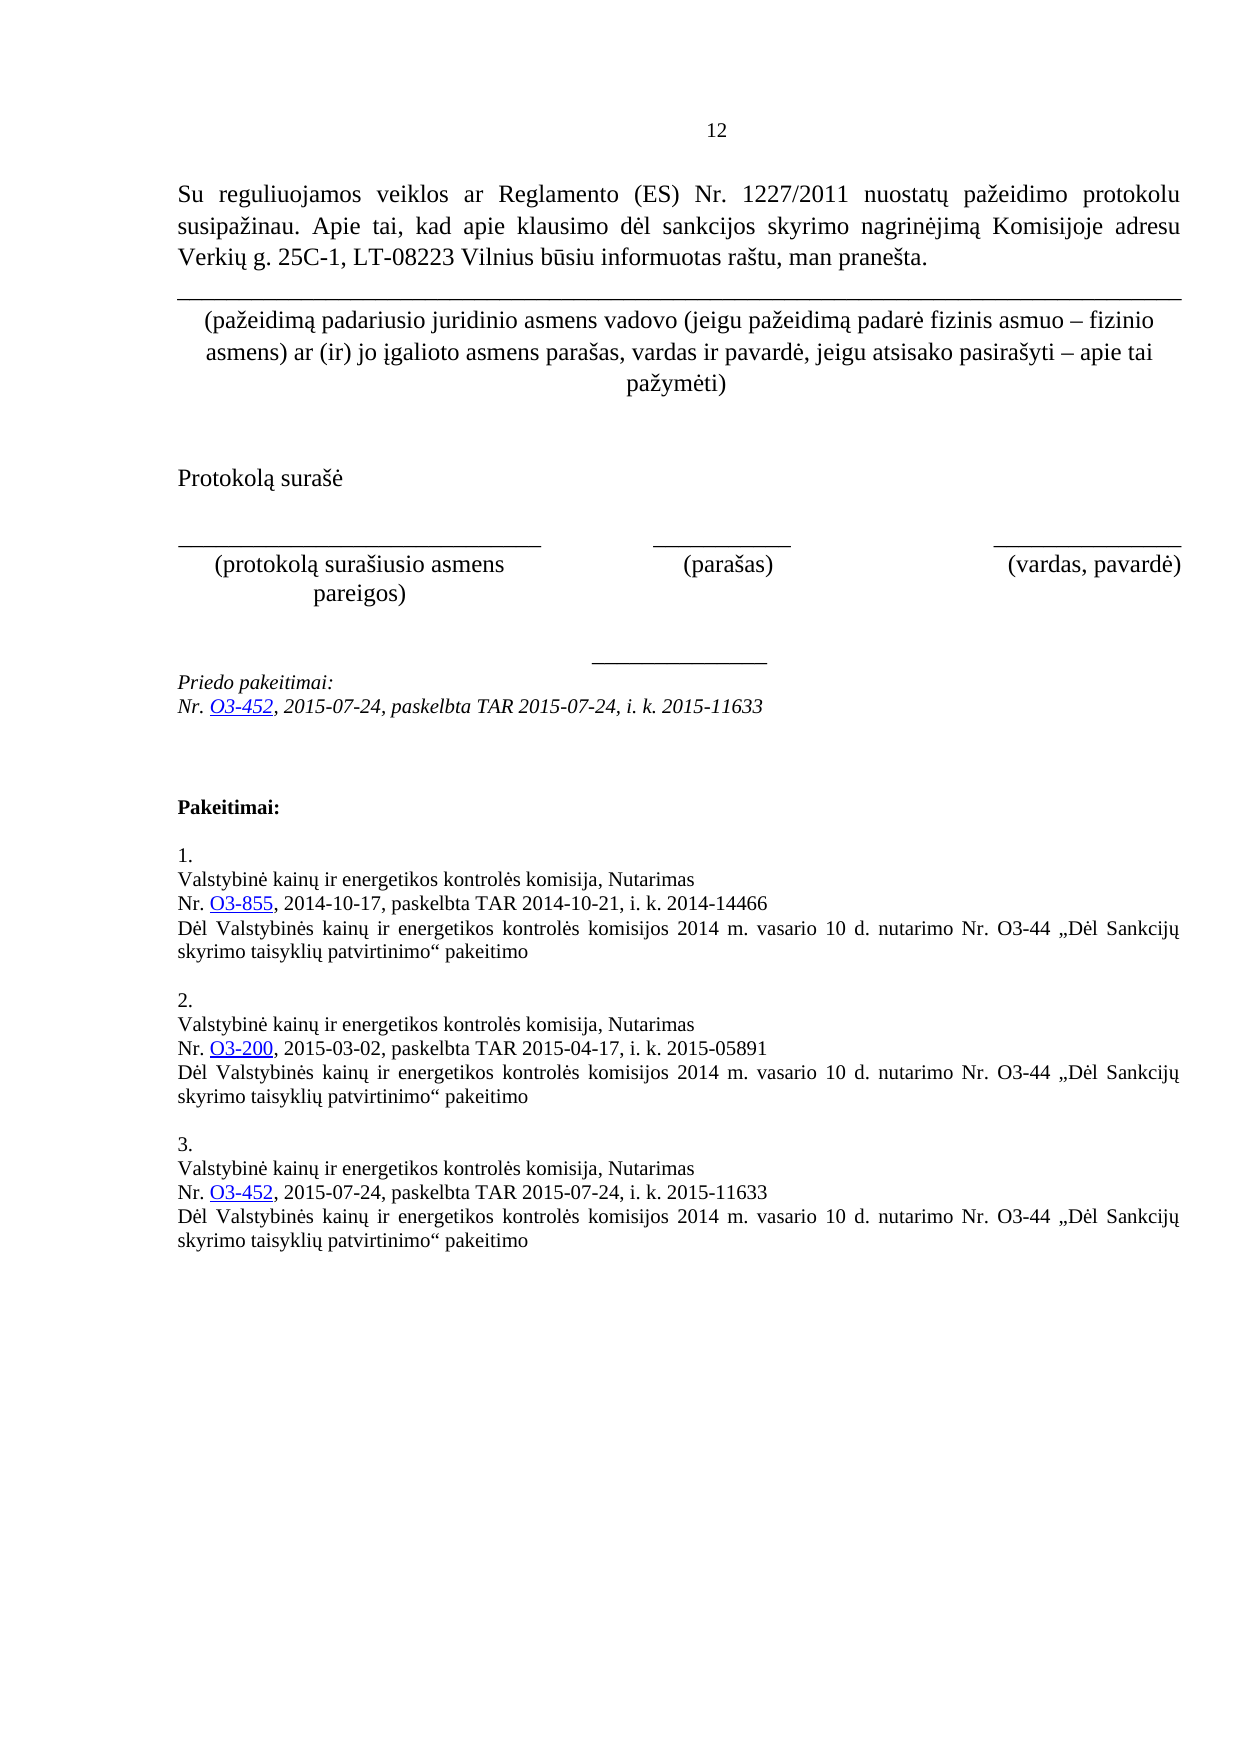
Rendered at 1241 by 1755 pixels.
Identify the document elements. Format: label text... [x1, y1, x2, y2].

text Pakeitimai: [177, 795, 1181, 819]
text Su reguliuojamos veiklos ar Reglamento (ES) Nr. 1227/2011 nuostatų pažeidimo protokolu susipažinau. Apie tai, kad apie klausimo dėl sankcijos skyrimo nagrinėjimą Komisijoje adresu Verkių g. 25C-1, LT-08223 Vilnius būsiu informuotas raštu, man pranešta. [177, 179, 1181, 271]
text ______________ [177, 638, 1181, 667]
text Nr. O3-855, 2014-10-17, paskelbta TAR 2014-10-21, i. k. 2014-14466 [177, 891, 1181, 915]
text Nr. O3-452, 2015-07-24, paskelbta TAR 2015-07-24, i. k. 2015-11633 [177, 694, 1181, 718]
text Valstybinė kainų ir energetikos kontrolės komisija, Nutarimas [177, 1012, 1181, 1036]
text 1. [177, 843, 1181, 867]
text Priedo pakeitimai: [177, 670, 1181, 694]
table_header _____________________________ (protokolą surašiusio asmens pareigos) [177, 521, 542, 607]
text Valstybinė kainų ir energetikos kontrolės komisija, Nutarimas [177, 1156, 1181, 1180]
text Protokolą surašė [177, 463, 1181, 492]
text (pažeidimą padariusio juridinio asmens vadovo (jeigu pažeidimą padarė fizinis asmuo – fizinio asmens) ar (ir) jo įgalioto asmens parašas, vardas ir pavardė, jeigu atsisako pasirašyti – apie tai pažymėti) [177, 305, 1181, 397]
text Valstybinė kainų ir energetikos kontrolės komisija, Nutarimas [177, 867, 1181, 891]
table_header _______________ (vardas, pavardė) [802, 521, 1181, 607]
text Dėl Valstybinės kainų ir energetikos kontrolės komisijos 2014 m. vasario 10 d. nutarimo Nr. O3-44 „Dėl Sankcijų skyrimo taisyklių patvirtinimo“ pakeitimo [177, 915, 1181, 963]
text 2. [177, 988, 1181, 1012]
text Nr. O3-452, 2015-07-24, paskelbta TAR 2015-07-24, i. k. 2015-11633 [177, 1180, 1181, 1204]
text Nr. O3-200, 2015-03-02, paskelbta TAR 2015-04-17, i. k. 2015-05891 [177, 1036, 1181, 1060]
text 3. [177, 1132, 1181, 1156]
text Dėl Valstybinės kainų ir energetikos kontrolės komisijos 2014 m. vasario 10 d. nutarimo Nr. O3-44 „Dėl Sankcijų skyrimo taisyklių patvirtinimo“ pakeitimo [177, 1204, 1181, 1252]
table_header ___________ (parašas) [542, 521, 802, 607]
text Dėl Valstybinės kainų ir energetikos kontrolės komisijos 2014 m. vasario 10 d. nutarimo Nr. O3-44 „Dėl Sankcijų skyrimo taisyklių patvirtinimo“ pakeitimo [177, 1060, 1181, 1108]
